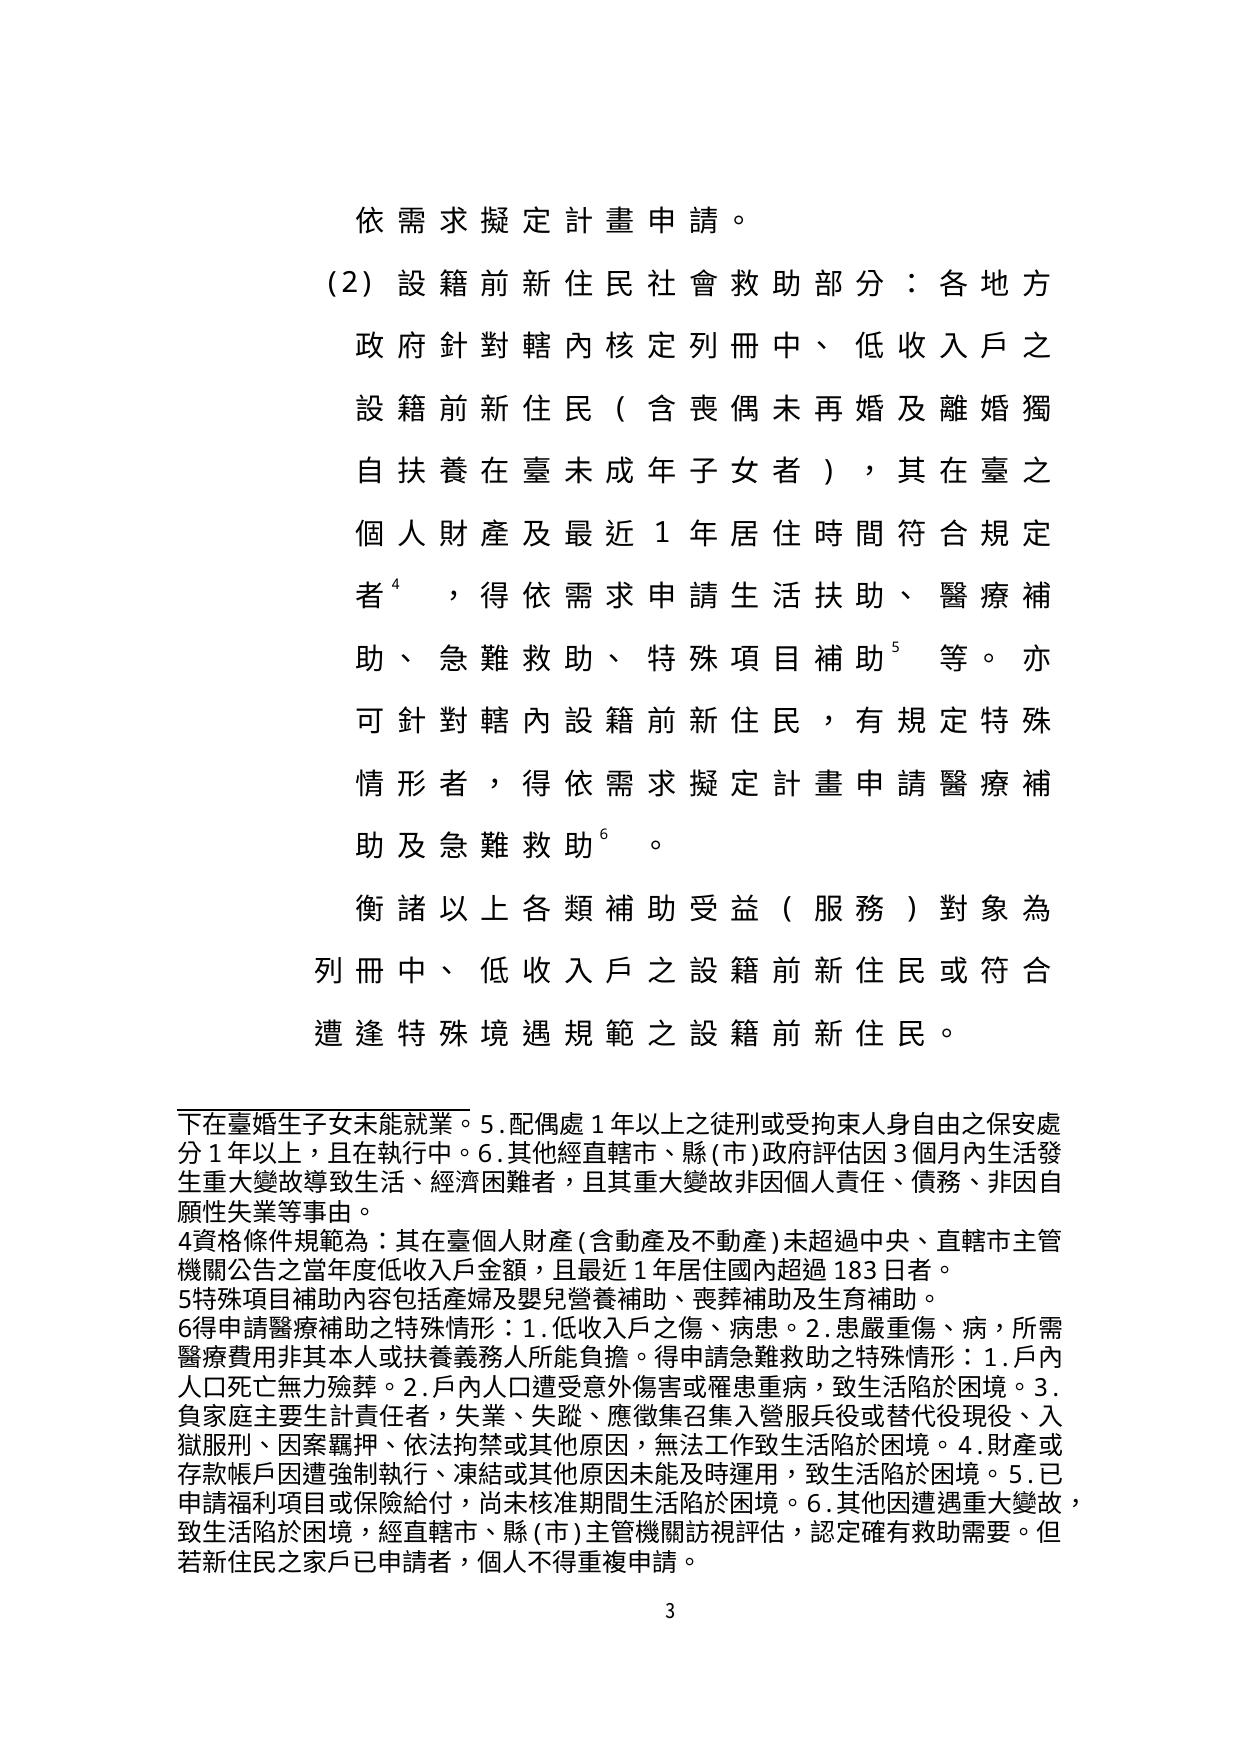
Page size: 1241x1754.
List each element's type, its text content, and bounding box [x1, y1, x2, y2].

text 資格條件規範為：其在臺個人財產(含動產及不動產)未超過中央、直轄市主管機關公告之當年度低收入戶金額，且最近1年居住國內超過183日者。 [177, 1227, 1063, 1285]
text 衡諸以上各類補助受益(服務)對象為列冊中、低收入戶之設籍前新住民或符合遭逢特殊境遇規範之設籍前新住民。 [271, 865, 1058, 1052]
text (2)設籍前新住民社會救助部分：各地方政府針對轄內核定列冊中、低收入戶之設籍前新住民(含喪偶未再婚及離婚獨自扶養在臺未成年子女者)，其在臺之個人財產及最近1年居住時間符合規定者，得依需求申請生活扶助、醫療補助、急難救助、特殊項目補助等。亦可針對轄內設籍前新住民，有規定特殊情形者，得依需求擬定計畫申請醫療補助及急難救助。 [301, 240, 1058, 865]
text (1)設籍前新住民遭逢特殊境遇相關福利及扶助部分：各地方政府針對設籍前新住民，其家庭總收入及家庭財產符合規範標準，且有規定特殊情形者，得依需求擬定計畫申請。 [301, 177, 1058, 240]
text 得申請醫療補助之特殊情形：1.低收入戶之傷、病患。2.患嚴重傷、病，所需醫療費用非其本人或扶養義務人所能負擔。得申請急難救助之特殊情形：1.戶內人口死亡無力殮葬。2.戶內人口遭受意外傷害或罹患重病，致生活陷於困境。3.負家庭主要生計責任者，失業、失蹤、應徵集召集入營服兵役或替代役現役、入獄服刑、因案羈押、依法拘禁或其他原因，無法工作致生活陷於困境。4.財產或存款帳戶因遭強制執行、凍結或其他原因未能及時運用，致生活陷於困境。5.已申請福利項目或保險給付，尚未核准期間生活陷於困境。6.其他因遭遇重大變故，致生活陷於困境，經直轄市、縣(市)主管機關訪視評估，認定確有救助需要。但若新住民之家戶已申請者，個人不得重複申請。 [177, 1314, 1063, 1577]
text 下在臺婚生子女未能就業。5.配偶處1年以上之徒刑或受拘束人身自由之保安處分1年以上，且在執行中。6.其他經直轄市、縣(市)政府評估因3個月內生活發生重大變故導致生活、經濟困難者，且其重大變故非因個人責任、債務、非因自願性失業等事由。 [177, 1110, 1063, 1227]
text 特殊項目補助內容包括產婦及嬰兒營養補助、喪葬補助及生育補助。 [177, 1285, 1063, 1314]
